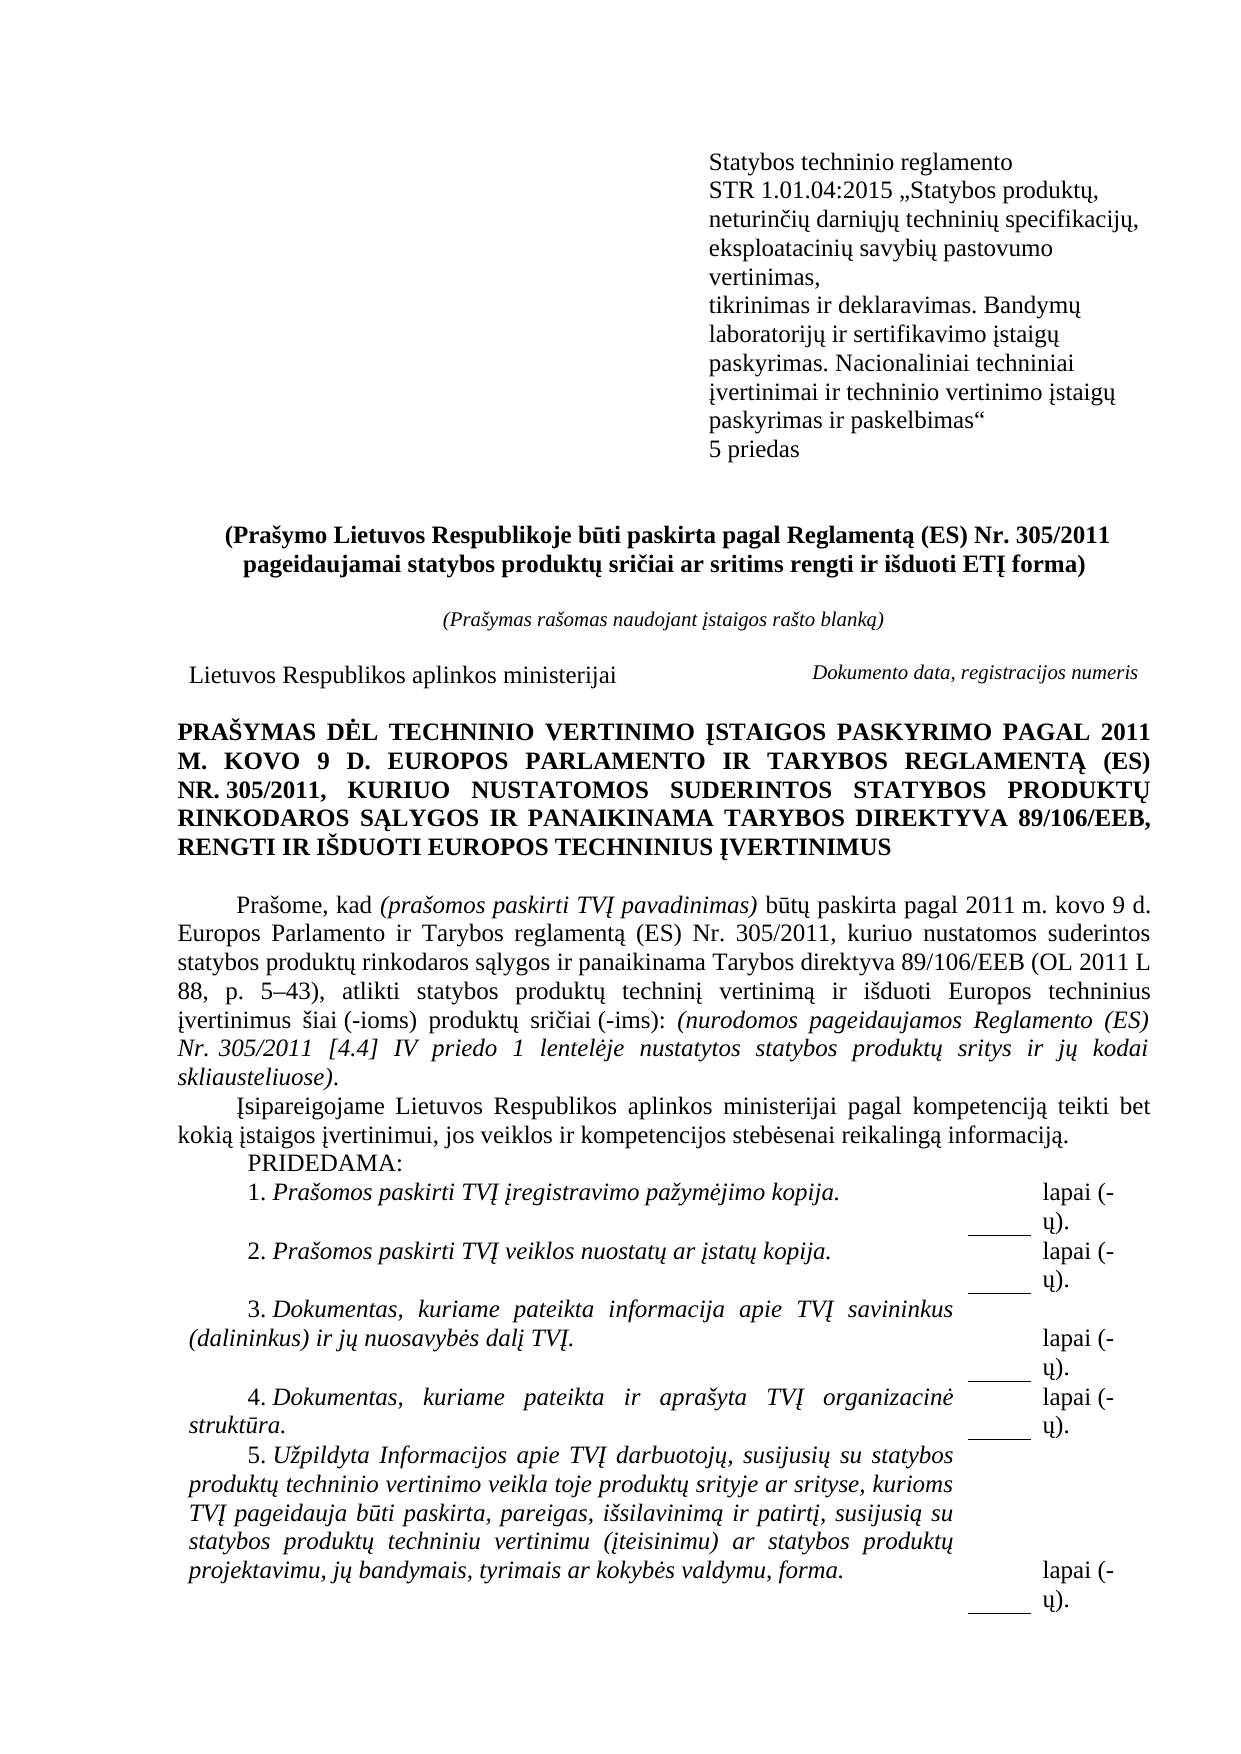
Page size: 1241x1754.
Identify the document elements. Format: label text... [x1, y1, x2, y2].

text Statybos techninio reglamento [709, 147, 1152, 176]
table_header [1031, 1149, 1152, 1177]
table_cell [968, 1526, 1031, 1555]
table_cell [1031, 1293, 1152, 1323]
table_cell [968, 1440, 1031, 1469]
table_cell [968, 1382, 1031, 1439]
table_cell lapai (-ų). [1031, 1235, 1152, 1293]
table_cell [1031, 1469, 1152, 1498]
table_header Dokumento data, registracijos numeris [664, 660, 1152, 688]
text laboratorijų ir sertifikavimo įstaigų [709, 319, 1152, 348]
text 5 priedas [709, 434, 1152, 463]
table_cell [968, 1177, 1031, 1235]
table_cell lapai (-ų). [1031, 1381, 1152, 1439]
table_cell [968, 1294, 1031, 1323]
table_cell 2. Prašomos paskirti TVĮ veiklos nuostatų ar įstatų kopija. [177, 1235, 968, 1293]
text Prašome, kad (prašomos paskirti TVĮ pavadinimas) būtų paskirta pagal 2011 m. kovo 9 d. Europos Parlamento ir Tarybos reglamentą (ES) Nr. 305/2011, kuriuo nustatomos suderintos statybos produktų rinkodaros sąlygos ir panaikinama Tarybos direktyva 89/106/EEB (OL 2011 L 88, p. 5–43), atlikti statybos produktų techninį vertinimą ir išduoti Europos techninius įvertinimus šiai (-ioms) produktų sričiai (-ims): (nurodomos pageidaujamos Reglamento (ES) Nr. 305/2011 [4.4] IV priedo 1 lentelėje nustatytos statybos produktų sritys ir jų kodai skliausteliuose). [177, 890, 1152, 1091]
text (Prašymo Lietuvos Respublikoje būti paskirta pagal Reglamentą (ES) Nr. 305/2011 pageidaujamai statybos produktų sričiai ar sritims rengti ir išduoti ETĮ forma) [177, 521, 1152, 578]
table_cell lapai (-ų). [1031, 1555, 1152, 1613]
text paskyrimas ir paskelbimas“ [709, 406, 1152, 434]
table_cell [968, 1555, 1031, 1613]
text PRAŠYMAS DĖL TECHNINIO VERTINIMO ĮSTAIGOS PASKYRIMO PAGAL 2011 M. KOVO 9 D. EUROPOS PARLAMENTO IR TARYBOS REGLAMENTĄ (ES) NR. 305/2011, KURIUO NUSTATOMOS SUDERINTOS STATYBOS PRODUKTŲ RINKODAROS SĄLYGOS IR PANAIKINAMA TARYBOS DIREKTYVA 89/106/EEB, RENGTI IR IŠDUOTI EUROPOS TECHNINIUS ĮVERTINIMUS [177, 717, 1152, 861]
table_header [968, 1149, 1031, 1177]
table_header Lietuvos Respublikos aplinkos ministerijai [177, 660, 664, 688]
table_cell [1031, 1526, 1152, 1555]
table_cell [968, 1323, 1031, 1381]
text (Prašymas rašomas naudojant įstaigos rašto blanką) [177, 607, 1152, 631]
text STR 1.01.04:2015 „Statybos produktų, [709, 176, 1152, 204]
table_cell [1031, 1498, 1152, 1526]
table_cell lapai (-ų). [1031, 1323, 1152, 1381]
text paskyrimas. Nacionaliniai techniniai [709, 348, 1152, 377]
table_cell [968, 1498, 1031, 1526]
text neturinčių darniųjų techninių specifikacijų, [709, 204, 1152, 233]
table_cell [968, 1236, 1031, 1293]
table_cell lapai (-ų). [1031, 1177, 1152, 1235]
text Įsipareigojame Lietuvos Respublikos aplinkos ministerijai pagal kompetenciją teikti bet kokią įstaigos įvertinimui, jos veiklos ir kompetencijos stebėsenai reikalingą informaciją. [177, 1091, 1152, 1148]
table_header PRIDEDAMA: [177, 1149, 968, 1177]
table_cell 3. Dokumentas, kuriame pateikta informacija apie TVĮ savininkus (dalininkus) ir jų nuosavybės dalį TVĮ. [177, 1293, 968, 1381]
text įvertinimai ir techninio vertinimo įstaigų [709, 377, 1152, 406]
table_cell 1. Prašomos paskirti TVĮ įregistravimo pažymėjimo kopija. [177, 1177, 968, 1235]
table_cell [968, 1469, 1031, 1498]
table_cell 4. Dokumentas, kuriame pateikta ir aprašyta TVĮ organizacinė struktūra. [177, 1381, 968, 1439]
text eksploatacinių savybių pastovumo vertinimas, [709, 233, 1152, 291]
table_cell [1031, 1439, 1152, 1469]
text tikrinimas ir deklaravimas. Bandymų [709, 291, 1152, 319]
table_cell 5. Užpildyta Informacijos apie TVĮ darbuotojų, susijusių su statybos produktų techninio vertinimo veikla toje produktų srityje ar srityse, kurioms TVĮ pageidauja būti paskirta, pareigas, išsilavinimą ir patirtį, susijusią su statybos produktų techniniu vertinimu (įteisinimu) ar statybos produktų projektavimu, jų bandymais, tyrimais ar kokybės valdymu, forma. [177, 1439, 968, 1613]
